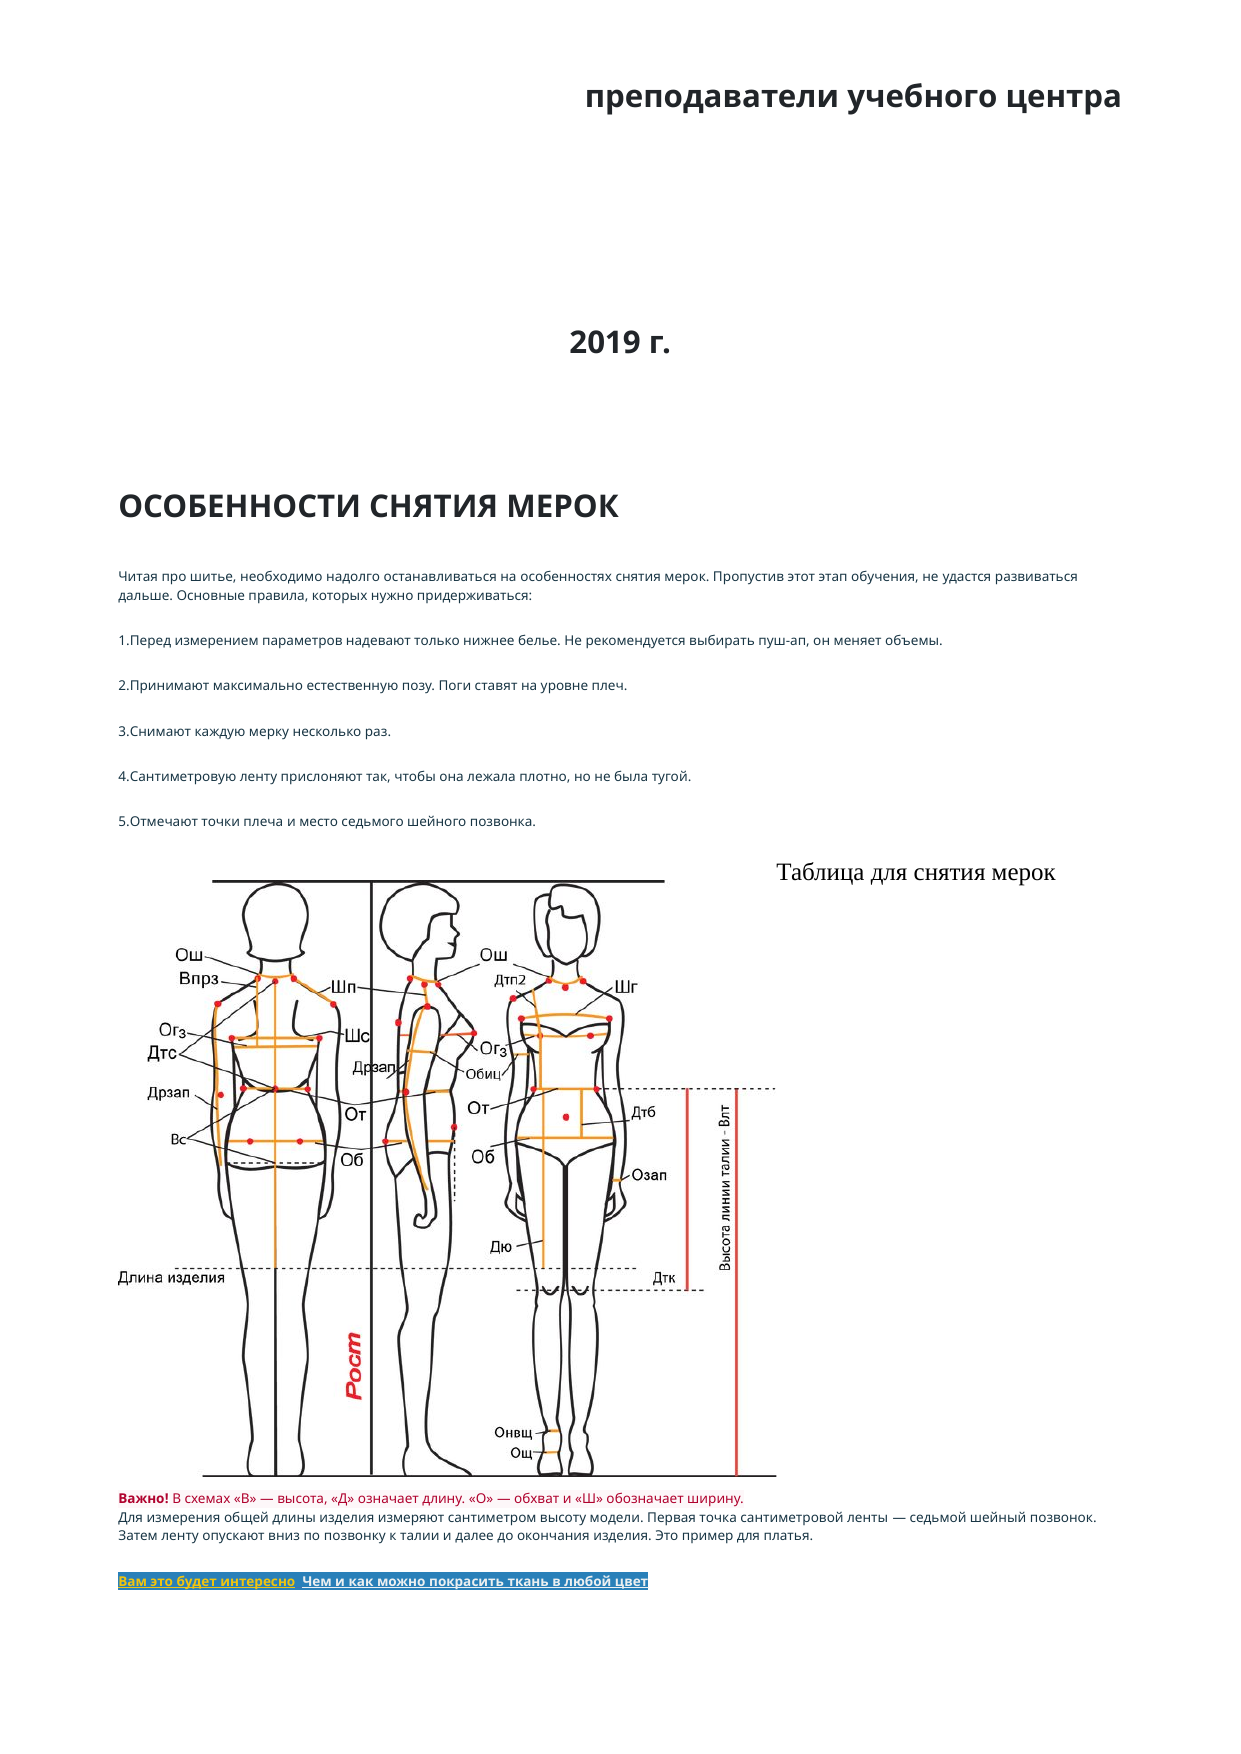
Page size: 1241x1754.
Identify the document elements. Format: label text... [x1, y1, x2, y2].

list Принимают максимально естественную позу. Поги ставят на уровне плеч. [118, 676, 1122, 695]
list Сантиметровую ленту прислоняют так, чтобы она лежала плотно, но не была тугой. [118, 767, 1122, 785]
text Таблица для снятия мерок [118, 857, 1122, 1477]
text Читая про шитье, необходимо надолго останавливаться на особенностях снятия мерок. Пропустив этот этап обучения, не удастся развиваться дальше. Основные правила, которых нужно придерживаться: [118, 567, 1122, 604]
picture [118, 880, 777, 1477]
text Для измерения общей длины изделия измеряют сантиметром высоту модели. Первая точка сантиметровой ленты — седьмой шейный позвонок. Затем ленту опускают вниз по позвонку к талии и далее до окончания изделия. Это пример для платья. [118, 1508, 1122, 1545]
list Перед измерением параметров надевают только нижнее белье. Не рекомендуется выбирать пуш-ап, он меняет объемы. [118, 631, 1122, 649]
subtitle преподаватели учебного центра [118, 74, 1122, 116]
subtitle ОСОБЕННОСТИ СНЯТИЯ МЕРОК [118, 484, 1122, 527]
subtitle 2019 г. [118, 320, 1122, 363]
list Снимают каждую мерку несколько раз. [118, 721, 1122, 740]
text Важно! В схемах «В» — высота, «Д» означает длину. «О» — обхват и «Ш» обозначает ширину. [118, 1489, 1122, 1508]
text Вам это будет интересно Чем и как можно покрасить ткань в любой цвет [118, 1572, 1122, 1590]
list Отмечают точки плеча и место седьмого шейного позвонка. [118, 812, 1122, 830]
